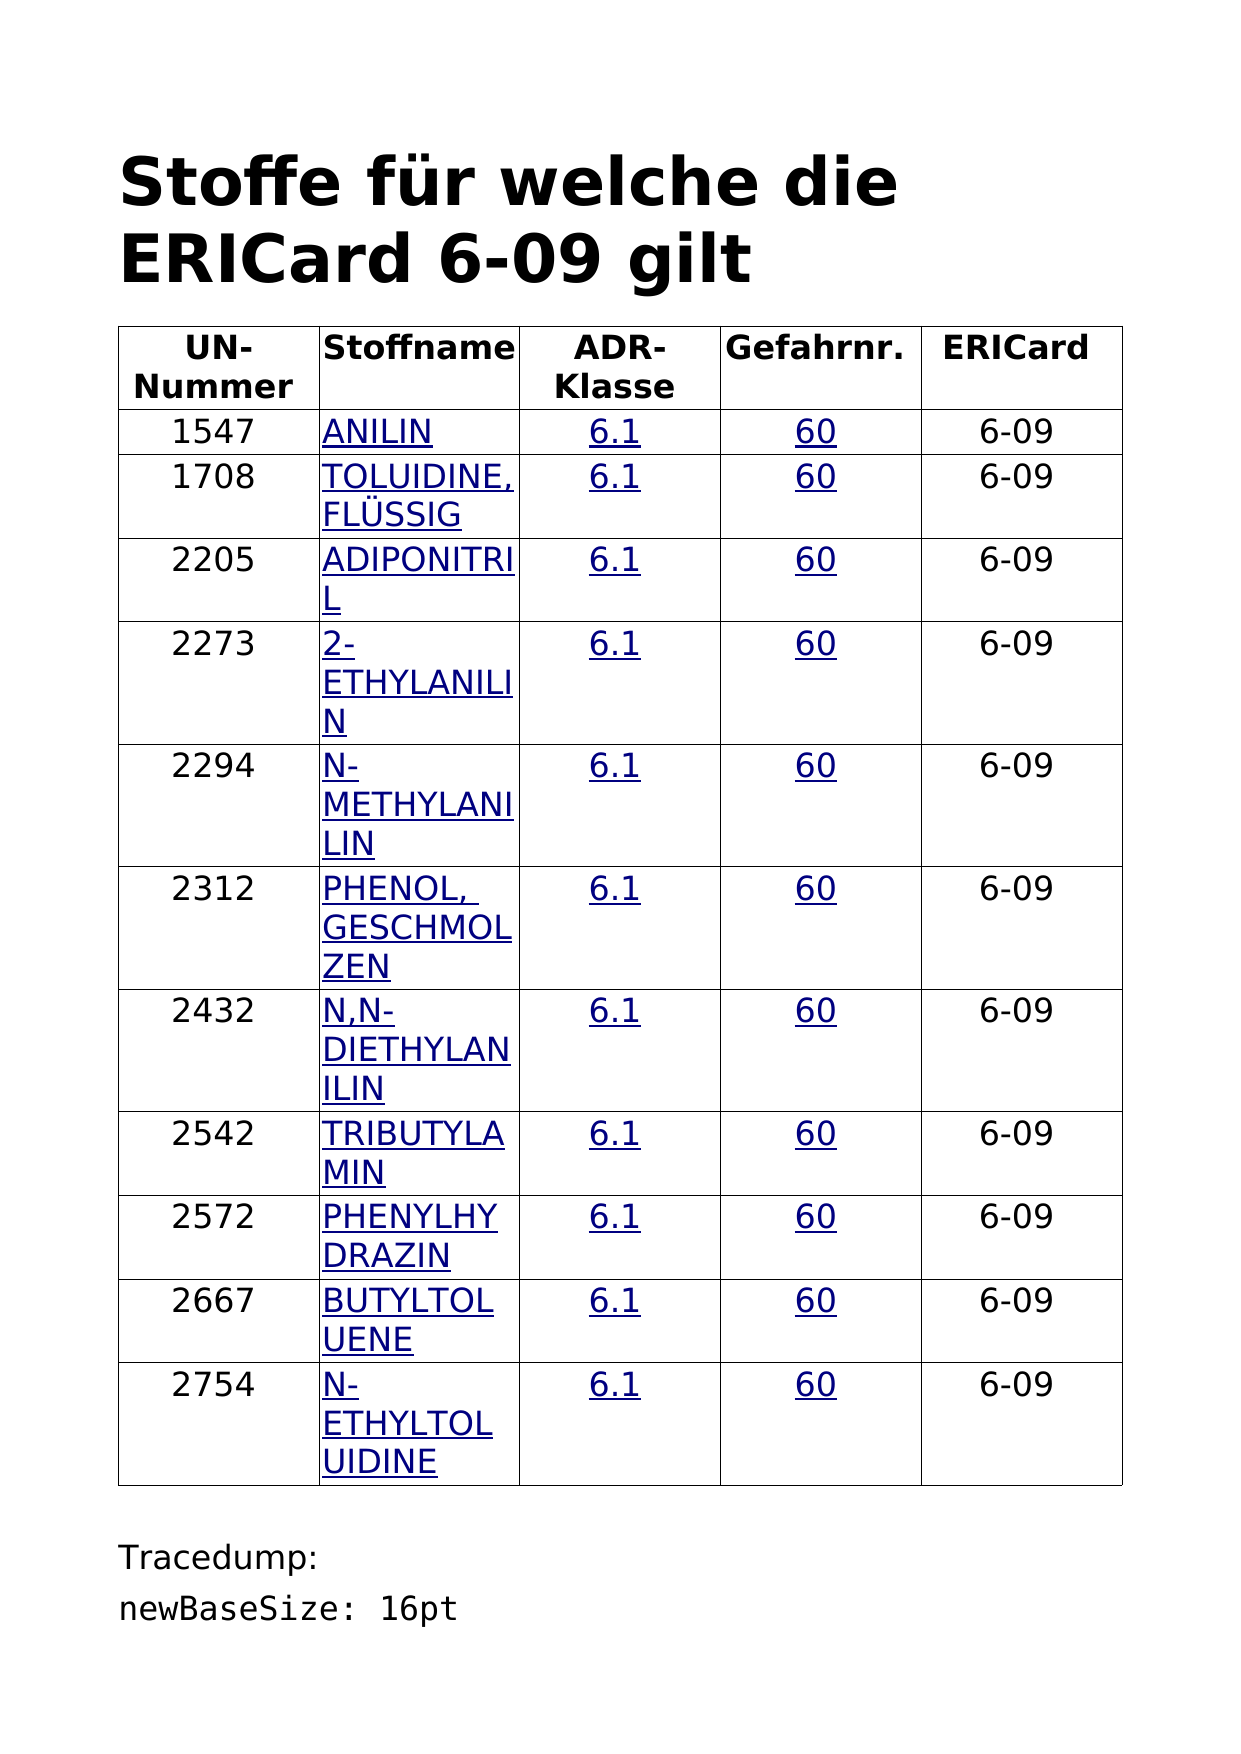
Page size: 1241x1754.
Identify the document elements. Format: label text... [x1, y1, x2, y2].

table_cell 60 [721, 1280, 921, 1362]
table_cell ANILIN [320, 410, 519, 454]
table_cell 6-09 [922, 1112, 1122, 1195]
table_cell BUTYLTOLUENE [320, 1280, 519, 1362]
table_cell 6.1 [520, 1363, 720, 1485]
table_cell PHENYLHYDRAZIN [320, 1196, 519, 1279]
table_cell 60 [721, 867, 921, 989]
table_cell PHENOL, GESCHMOLZEN [320, 867, 519, 989]
table_header ADR-Klasse [520, 327, 720, 409]
table_cell 2572 [119, 1196, 319, 1279]
table_header Gefahrnr. [721, 327, 921, 409]
table_cell 60 [721, 622, 921, 744]
table_cell 2205 [119, 539, 319, 621]
table_cell 6-09 [922, 539, 1122, 621]
table_cell 6.1 [520, 1196, 720, 1279]
table_cell 6-09 [922, 1280, 1122, 1362]
table_cell 6.1 [520, 539, 720, 621]
table_cell 6-09 [922, 455, 1122, 538]
table_cell 60 [721, 990, 921, 1111]
table_cell 2754 [119, 1363, 319, 1485]
table_cell 60 [721, 539, 921, 621]
table_cell 6.1 [520, 1112, 720, 1195]
table_cell 2-ETHYLANILIN [320, 622, 519, 744]
table_cell 6.1 [520, 745, 720, 866]
table_cell ADIPONITRIL [320, 539, 519, 621]
table_cell 2312 [119, 867, 319, 989]
table_cell 1708 [119, 455, 319, 538]
table_cell 1547 [119, 410, 319, 454]
table_cell 6-09 [922, 1196, 1122, 1279]
table_cell 60 [721, 1196, 921, 1279]
table_cell 2542 [119, 1112, 319, 1195]
table_cell N,N-DIETHYLANILIN [320, 990, 519, 1111]
table_cell 60 [721, 1363, 921, 1485]
table_cell 6-09 [922, 990, 1122, 1111]
table_cell 60 [721, 745, 921, 866]
table_cell 6.1 [520, 455, 720, 538]
table_cell 6-09 [922, 622, 1122, 744]
table_cell 60 [721, 410, 921, 454]
table_cell 2294 [119, 745, 319, 866]
table_header UN-Nummer [119, 327, 319, 409]
table_cell 6.1 [520, 1280, 720, 1362]
table_cell 60 [721, 1112, 921, 1195]
table_cell 6-09 [922, 745, 1122, 866]
table_cell TRIBUTYLAMIN [320, 1112, 519, 1195]
table_cell TOLUIDINE, FLÜSSIG [320, 455, 519, 538]
table_header ERICard [922, 327, 1122, 409]
table_cell 2273 [119, 622, 319, 744]
table_cell 6-09 [922, 410, 1122, 454]
table_cell 6-09 [922, 1363, 1122, 1485]
table_cell 2432 [119, 990, 319, 1111]
table_cell 2667 [119, 1280, 319, 1362]
text Tracedump: [118, 1500, 1122, 1577]
table_cell 6.1 [520, 622, 720, 744]
table_cell 6.1 [520, 990, 720, 1111]
table_cell N-METHYLANILIN [320, 745, 519, 866]
subtitle Stoffe für welche die ERICard 6-09 gilt [118, 143, 1122, 298]
table_cell 6-09 [922, 867, 1122, 989]
table_cell 6.1 [520, 867, 720, 989]
table_cell N-ETHYLTOLUIDINE [320, 1363, 519, 1485]
text newBaseSize: 16pt [118, 1590, 1122, 1629]
table_header Stoffname [320, 327, 519, 409]
table_cell 60 [721, 455, 921, 538]
table_cell 6.1 [520, 410, 720, 454]
